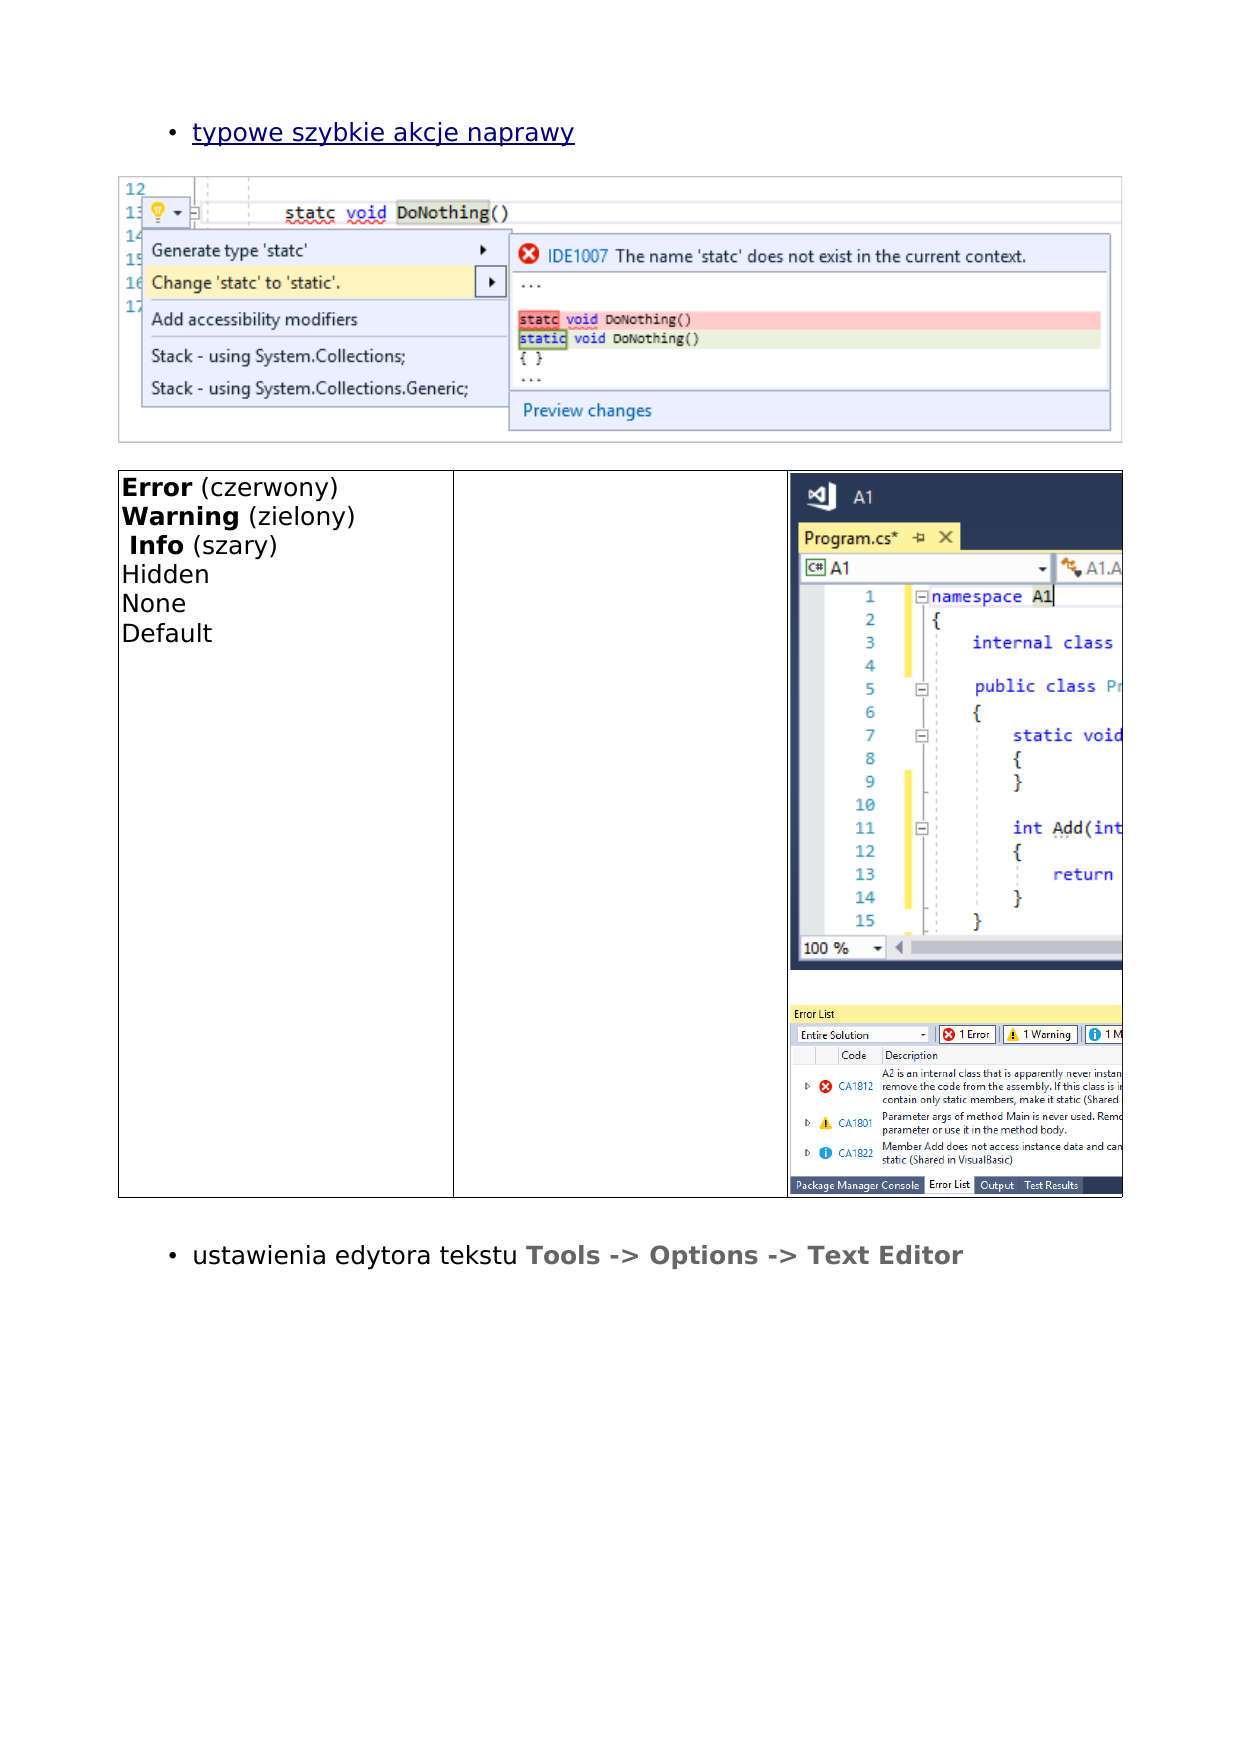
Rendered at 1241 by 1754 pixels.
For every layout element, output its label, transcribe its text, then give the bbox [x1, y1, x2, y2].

table_header [788, 471, 1122, 1197]
list ustawienia edytora tekstu Tools -> Options -> Text Editor [177, 1241, 1122, 1270]
table_header Error (czerwony) Warning (zielony) Info (szary) Hidden None Default [119, 471, 453, 1197]
list typowe szybkie akcje naprawy [177, 118, 1122, 147]
picture [118, 176, 1123, 443]
picture [790, 473, 1123, 970]
table_header [454, 471, 787, 1197]
picture [790, 1005, 1123, 1194]
